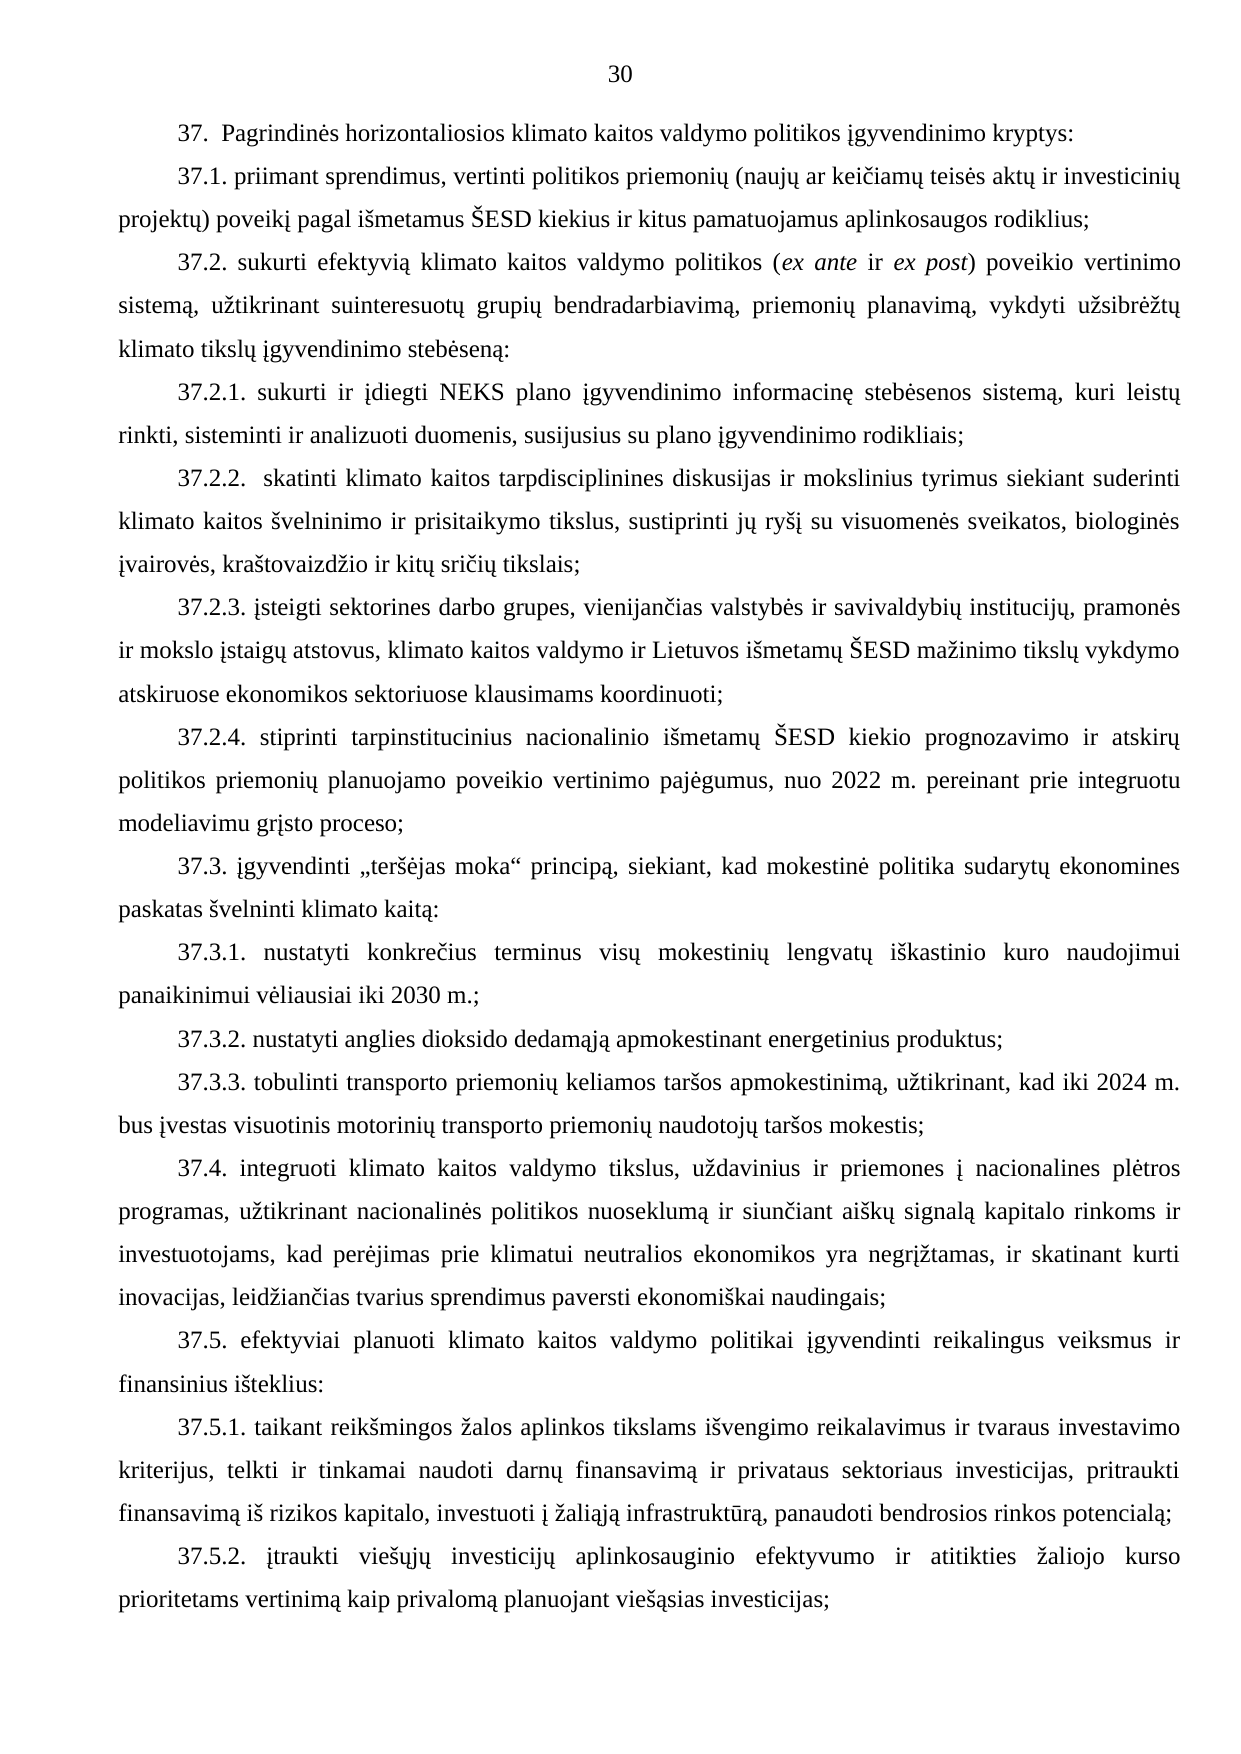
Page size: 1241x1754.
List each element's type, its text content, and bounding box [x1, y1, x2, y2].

text 37.2.3. įsteigti sektorines darbo grupes, vienijančias valstybės ir savivaldybių institucijų, pramonės ir mokslo įstaigų atstovus, klimato kaitos valdymo ir Lietuvos išmetamų ŠESD mažinimo tikslų vykdymo atskiruose ekonomikos sektoriuose klausimams koordinuoti; [118, 592, 1181, 707]
text 37.3.2. nustatyti anglies dioksido dedamąją apmokestinant energetinius produktus; [118, 1024, 1181, 1052]
text 37.5.1. taikant reikšmingos žalos aplinkos tikslams išvengimo reikalavimus ir tvaraus investavimo kriterijus, telkti ir tinkamai naudoti darnų finansavimą ir privataus sektoriaus investicijas, pritraukti finansavimą iš rizikos kapitalo, investuoti į žaliąją infrastruktūrą, panaudoti bendrosios rinkos potencialą; [118, 1412, 1181, 1527]
text 37.3.1. nustatyti konkrečius terminus visų mokestinių lengvatų iškastinio kuro naudojimui panaikinimui vėliausiai iki 2030 m.; [118, 937, 1181, 1009]
text 37.5. efektyviai planuoti klimato kaitos valdymo politikai įgyvendinti reikalingus veiksmus ir finansinius išteklius: [118, 1326, 1181, 1397]
text 37. Pagrindinės horizontaliosios klimato kaitos valdymo politikos įgyvendinimo kryptys: [118, 118, 1181, 147]
text 37.2.1. sukurti ir įdiegti NEKS plano įgyvendinimo informacinę stebėsenos sistemą, kuri leistų rinkti, sisteminti ir analizuoti duomenis, susijusius su plano įgyvendinimo rodikliais; [118, 377, 1181, 449]
text 37.3.3. tobulinti transporto priemonių keliamos taršos apmokestinimą, užtikrinant, kad iki 2024 m. bus įvestas visuotinis motorinių transporto priemonių naudotojų taršos mokestis; [118, 1067, 1181, 1139]
text 37.5.2. įtraukti viešųjų investicijų aplinkosauginio efektyvumo ir atitikties žaliojo kurso prioritetams vertinimą kaip privalomą planuojant viešąsias investicijas; [118, 1541, 1181, 1613]
text 37.3. įgyvendinti „teršėjas moka“ principą, siekiant, kad mokestinė politika sudarytų ekonomines paskatas švelninti klimato kaitą: [118, 851, 1181, 923]
text 37.2.2. skatinti klimato kaitos tarpdisciplinines diskusijas ir mokslinius tyrimus siekiant suderinti klimato kaitos švelninimo ir prisitaikymo tikslus, sustiprinti jų ryšį su visuomenės sveikatos, biologinės įvairovės, kraštovaizdžio ir kitų sričių tikslais; [118, 463, 1181, 578]
text 37.2. sukurti efektyvią klimato kaitos valdymo politikos (ex ante ir ex post) poveikio vertinimo sistemą, užtikrinant suinteresuotų grupių bendradarbiavimą, priemonių planavimą, vykdyti užsibrėžtų klimato tikslų įgyvendinimo stebėseną: [118, 247, 1181, 362]
text 37.2.4. stiprinti tarpinstitucinius nacionalinio išmetamų ŠESD kiekio prognozavimo ir atskirų politikos priemonių planuojamo poveikio vertinimo pajėgumus, nuo 2022 m. pereinant prie integruotu modeliavimu grįsto proceso; [118, 722, 1181, 837]
text 37.1. priimant sprendimus, vertinti politikos priemonių (naujų ar keičiamų teisės aktų ir investicinių projektų) poveikį pagal išmetamus ŠESD kiekius ir kitus pamatuojamus aplinkosaugos rodiklius; [118, 161, 1181, 233]
text 37.4. integruoti klimato kaitos valdymo tikslus, uždavinius ir priemones į nacionalines plėtros programas, užtikrinant nacionalinės politikos nuoseklumą ir siunčiant aiškų signalą kapitalo rinkoms ir investuotojams, kad perėjimas prie klimatui neutralios ekonomikos yra negrįžtamas, ir skatinant kurti inovacijas, leidžiančias tvarius sprendimus paversti ekonomiškai naudingais; [118, 1153, 1181, 1311]
